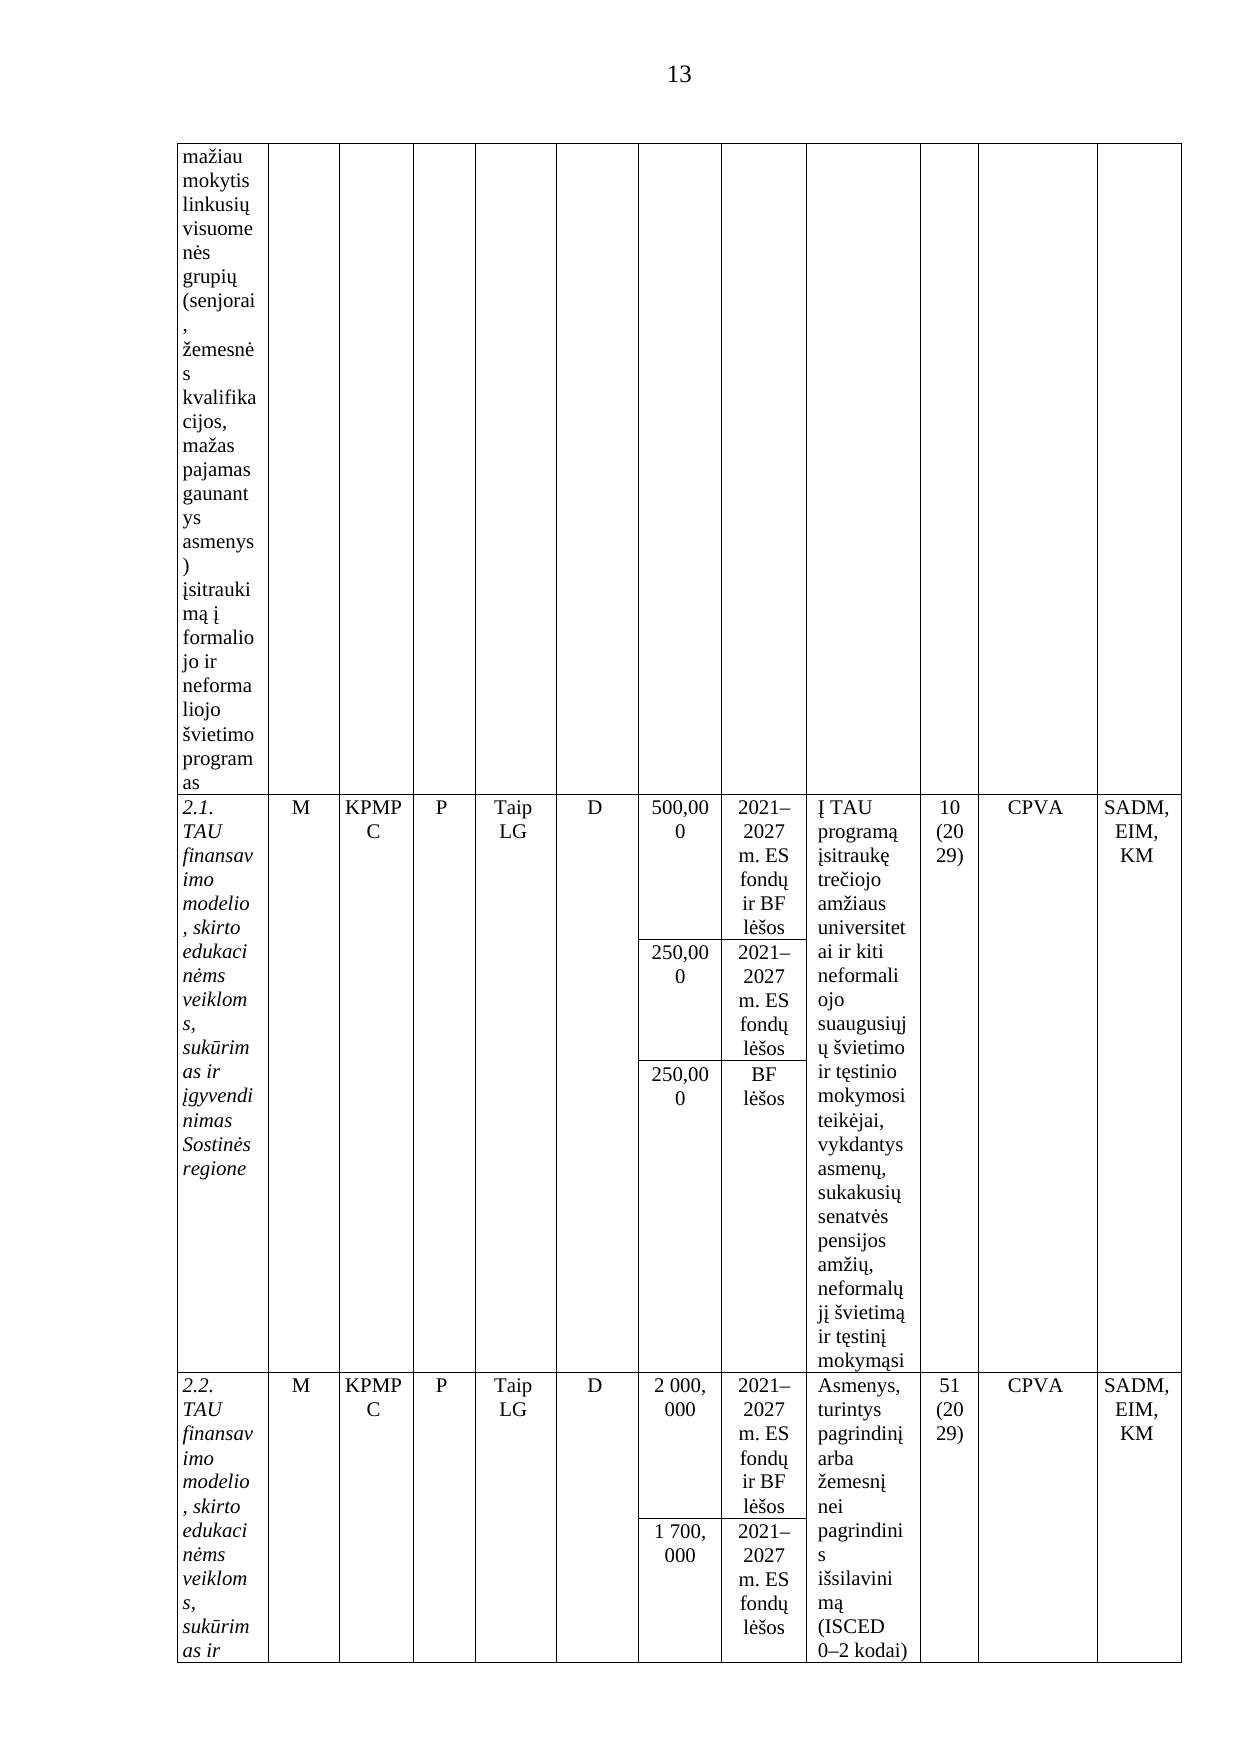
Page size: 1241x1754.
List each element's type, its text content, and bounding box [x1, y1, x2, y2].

table_cell 2021–2027 m. ES fondų ir BF lėšos [722, 795, 806, 939]
table_cell BF lėšos [722, 1061, 806, 1372]
table_cell 10 (2029) [921, 795, 978, 1372]
table_cell SADM, EIM, KM [1098, 795, 1181, 1372]
table_cell [639, 144, 721, 794]
table_cell [979, 144, 1097, 794]
table_cell Asmenys, turintys pagrindinį arba žemesnį nei pagrindinis išsilavinimą (ISCED 0–2 kodai) [807, 1373, 920, 1662]
table_cell 250,000 [639, 1061, 721, 1372]
table_cell M [269, 795, 339, 1372]
table_cell 1 700,000 [639, 1519, 721, 1662]
table_cell [340, 144, 413, 794]
table_cell [921, 144, 978, 794]
table_cell 2021–2027 m. ES fondų lėšos [722, 1519, 806, 1662]
table_cell P [414, 1373, 475, 1662]
table_cell CPVA [979, 1373, 1097, 1662]
table_cell [807, 144, 920, 794]
table_cell 2 000,000 [639, 1373, 721, 1518]
table_cell 2021–2027 m. ES fondų ir BF lėšos [722, 1373, 806, 1518]
table_cell D [557, 795, 638, 1372]
table_cell KPMPC [340, 1373, 413, 1662]
table_cell SADM, EIM, KM [1098, 1373, 1181, 1662]
table_cell [476, 144, 556, 794]
table_cell Į TAU programą įsitraukę trečiojo amžiaus universitetai ir kiti neformaliojo suaugusiųjų švietimo ir tęstinio mokymosi teikėjai, vykdantys asmenų, sukakusių senatvės pensijos amžių, neformalųjį švietimą ir tęstinį mokymąsi [807, 795, 920, 1372]
table_cell Taip LG [476, 1373, 556, 1662]
table_cell 2.1. TAU finansavimo modelio, skirto edukacinėms veikloms, sukūrimas ir įgyvendinimas Sostinės regione [178, 795, 268, 1372]
table_cell [557, 144, 638, 794]
table_cell KPMPC [340, 795, 413, 1372]
table_cell P [414, 795, 475, 1372]
table_cell D [557, 1373, 638, 1662]
table_cell [414, 144, 475, 794]
table_cell 500,000 [639, 795, 721, 939]
table_cell 2021–2027 m. ES fondų lėšos [722, 940, 806, 1060]
table_cell Taip LG [476, 795, 556, 1372]
table_cell M [269, 1373, 339, 1662]
table_cell [1098, 144, 1181, 794]
table_cell 51 (2029) [921, 1373, 978, 1662]
table_cell 2.2. TAU finansavimo modelio, skirto edukacinėms veikloms, sukūrimas ir [178, 1373, 268, 1662]
table_cell mažiau mokytis linkusių visuomenės grupių (senjorai, žemesnės kvalifikacijos, mažas pajamas gaunantys asmenys) įsitraukimą į formaliojo ir neformaliojo švietimo programas [178, 144, 268, 794]
table_cell [269, 144, 339, 794]
table_cell CPVA [979, 795, 1097, 1372]
table_cell 250,000 [639, 940, 721, 1060]
table_cell [722, 144, 806, 794]
